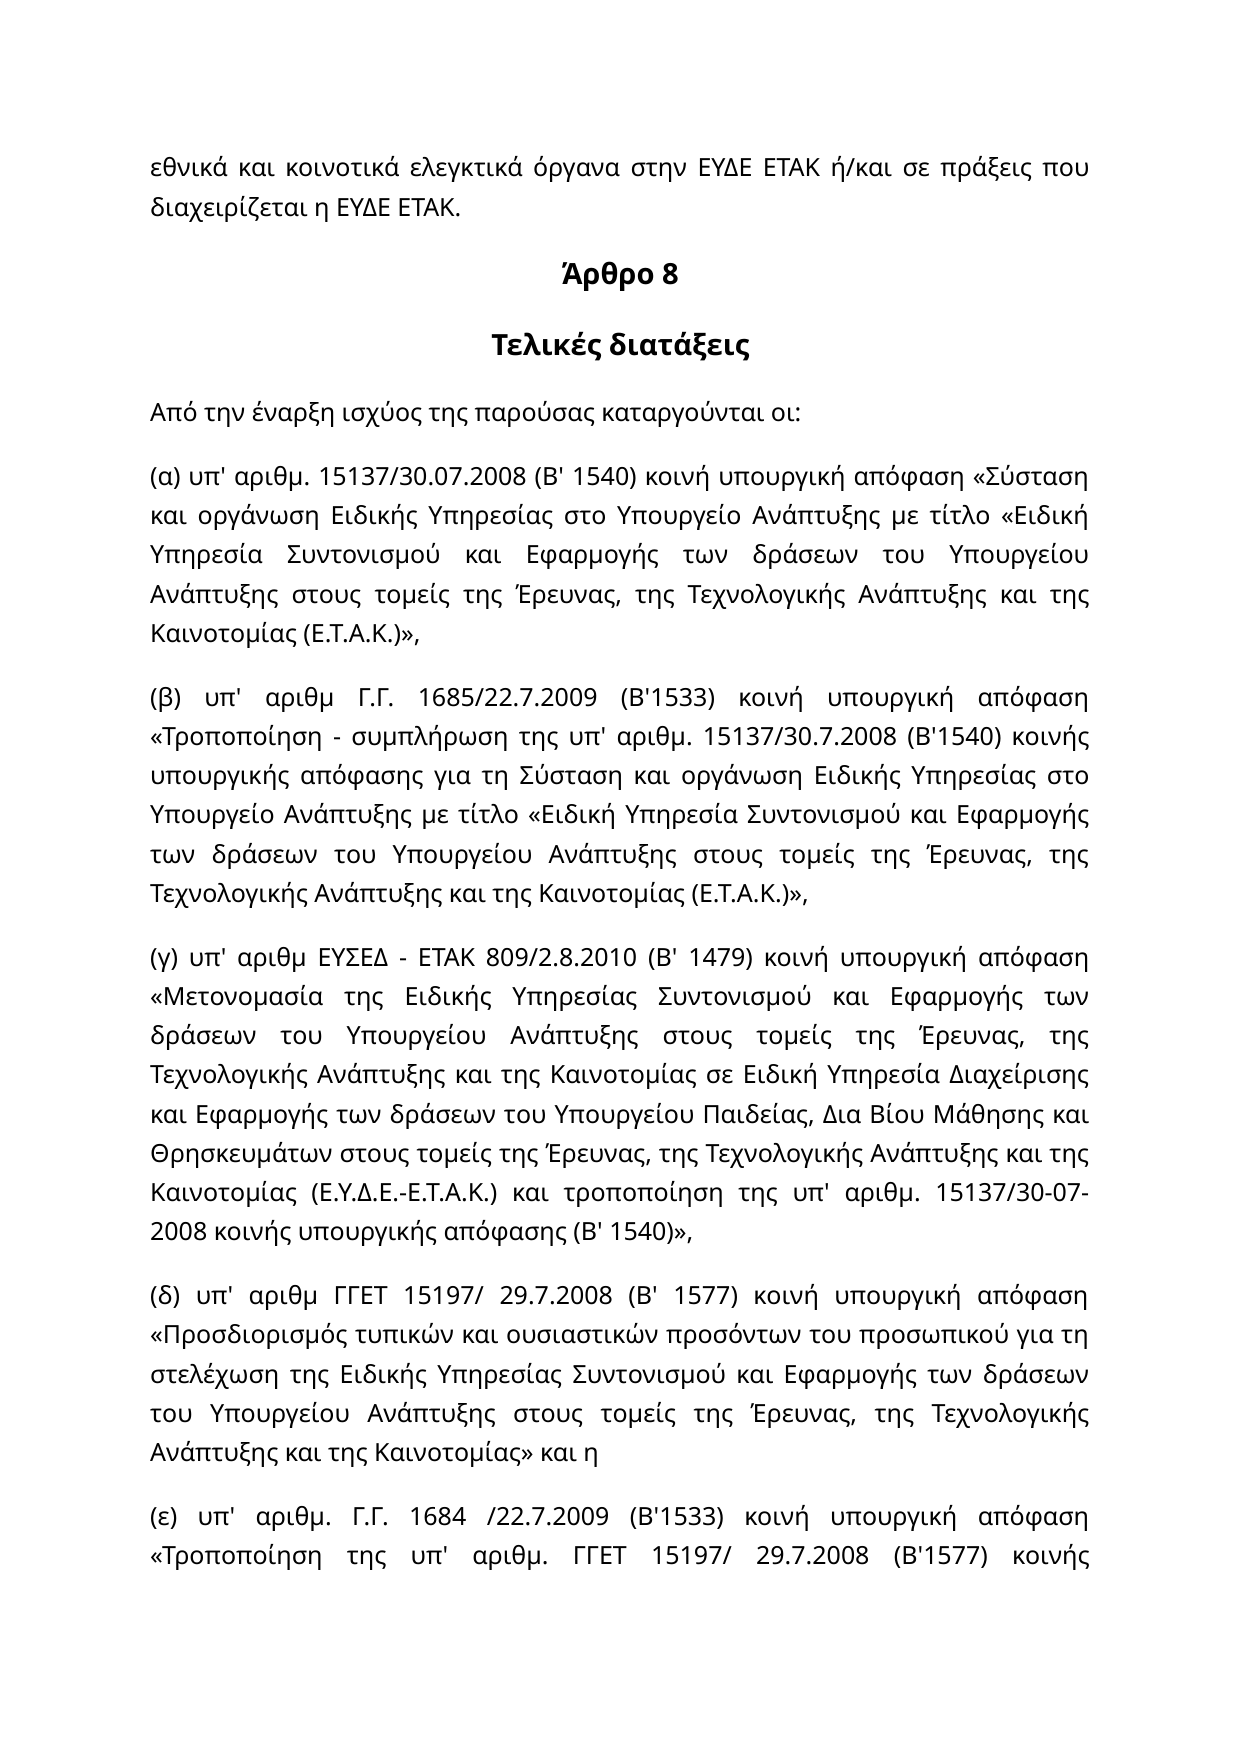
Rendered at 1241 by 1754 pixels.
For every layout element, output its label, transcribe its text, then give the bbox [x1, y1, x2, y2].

text (α) υπ' αριθμ. 15137/30.07.2008 (Β' 1540) κοινή υπουργική απόφαση «Σύσταση και οργάνωση Ειδικής Υπηρεσίας στο Υπουργείο Ανάπτυξης με τίτλο «Ειδική Υπηρεσία Συντονισμού και Εφαρμογής των δράσεων του Υπουργείου Ανάπτυξης στους τομείς της Έρευνας, της Τεχνολογικής Ανάπτυξης και της Καινοτομίας (Ε.Τ.Α.Κ.)», [150, 459, 1090, 649]
text (γ) υπ' αριθμ ΕΥΣΕΔ - ΕΤΑΚ 809/2.8.2010 (Β' 1479) κοινή υπουργική απόφαση «Μετονομασία της Ειδικής Υπηρεσίας Συντονισμού και Εφαρμογής των δράσεων του Υπουργείου Ανάπτυξης στους τομείς της Έρευνας, της Τεχνολογικής Ανάπτυξης και της Καινοτομίας σε Ειδική Υπηρεσία Διαχείρισης και Εφαρμογής των δράσεων του Υπουργείου Παιδείας, Δια Βίου Μάθησης και Θρησκευμάτων στους τομείς της Έρευνας, της Τεχνολογικής Ανάπτυξης και της Καινοτομίας (Ε.Υ.Δ.Ε.-Ε.Τ.Α.Κ.) και τροποποίηση της υπ' αριθμ. 15137/30-07-2008 κοινής υπουργικής απόφασης (Β' 1540)», [150, 939, 1090, 1248]
text (β) υπ' αριθμ Γ.Γ. 1685/22.7.2009 (Β'1533) κοινή υπουργική απόφαση «Τροποποίηση - συμπλήρωση της υπ' αριθμ. 15137/30.7.2008 (Β'1540) κοινής υπουργικής απόφασης για τη Σύσταση και οργάνωση Ειδικής Υπηρεσίας στο Υπουργείο Ανάπτυξης με τίτλο «Ειδική Υπηρεσία Συντονισμού και Εφαρμογής των δράσεων του Υπουργείου Ανάπτυξης στους τομείς της Έρευνας, της Τεχνολογικής Ανάπτυξης και της Καινοτομίας (Ε.Τ.Α.Κ.)», [150, 679, 1090, 909]
subtitle Τελικές διατάξεις [150, 324, 1090, 364]
text (δ) υπ' αριθμ ΓΓΕΤ 15197/ 29.7.2008 (Β' 1577) κοινή υπουργική απόφαση «Προσδιορισμός τυπικών και ουσιαστικών προσόντων του προσωπικού για τη στελέχωση της Ειδικής Υπηρεσίας Συντονισμού και Εφαρμογής των δράσεων του Υπουργείου Ανάπτυξης στους τομείς της Έρευνας, της Τεχνολογικής Ανάπτυξης και της Καινοτομίας» και η [150, 1278, 1090, 1469]
text Από την έναρξη ισχύος της παρούσας καταργούνται οι: [150, 394, 1090, 429]
text (ε) υπ' αριθμ. Γ.Γ. 1684 /22.7.2009 (Β'1533) κοινή υπουργική απόφαση «Τροποποίηση της υπ' αριθμ. ΓΓΕΤ 15197/ 29.7.2008 (Β'1577) κοινής [150, 1499, 1090, 1572]
text εθνικά και κοινοτικά ελεγκτικά όργανα στην ΕΥΔΕ ΕΤΑΚ ή/και σε πράξεις που διαχειρίζεται η ΕΥΔΕ ΕΤΑΚ. [150, 150, 1090, 223]
subtitle Άρθρο 8 [150, 253, 1090, 293]
